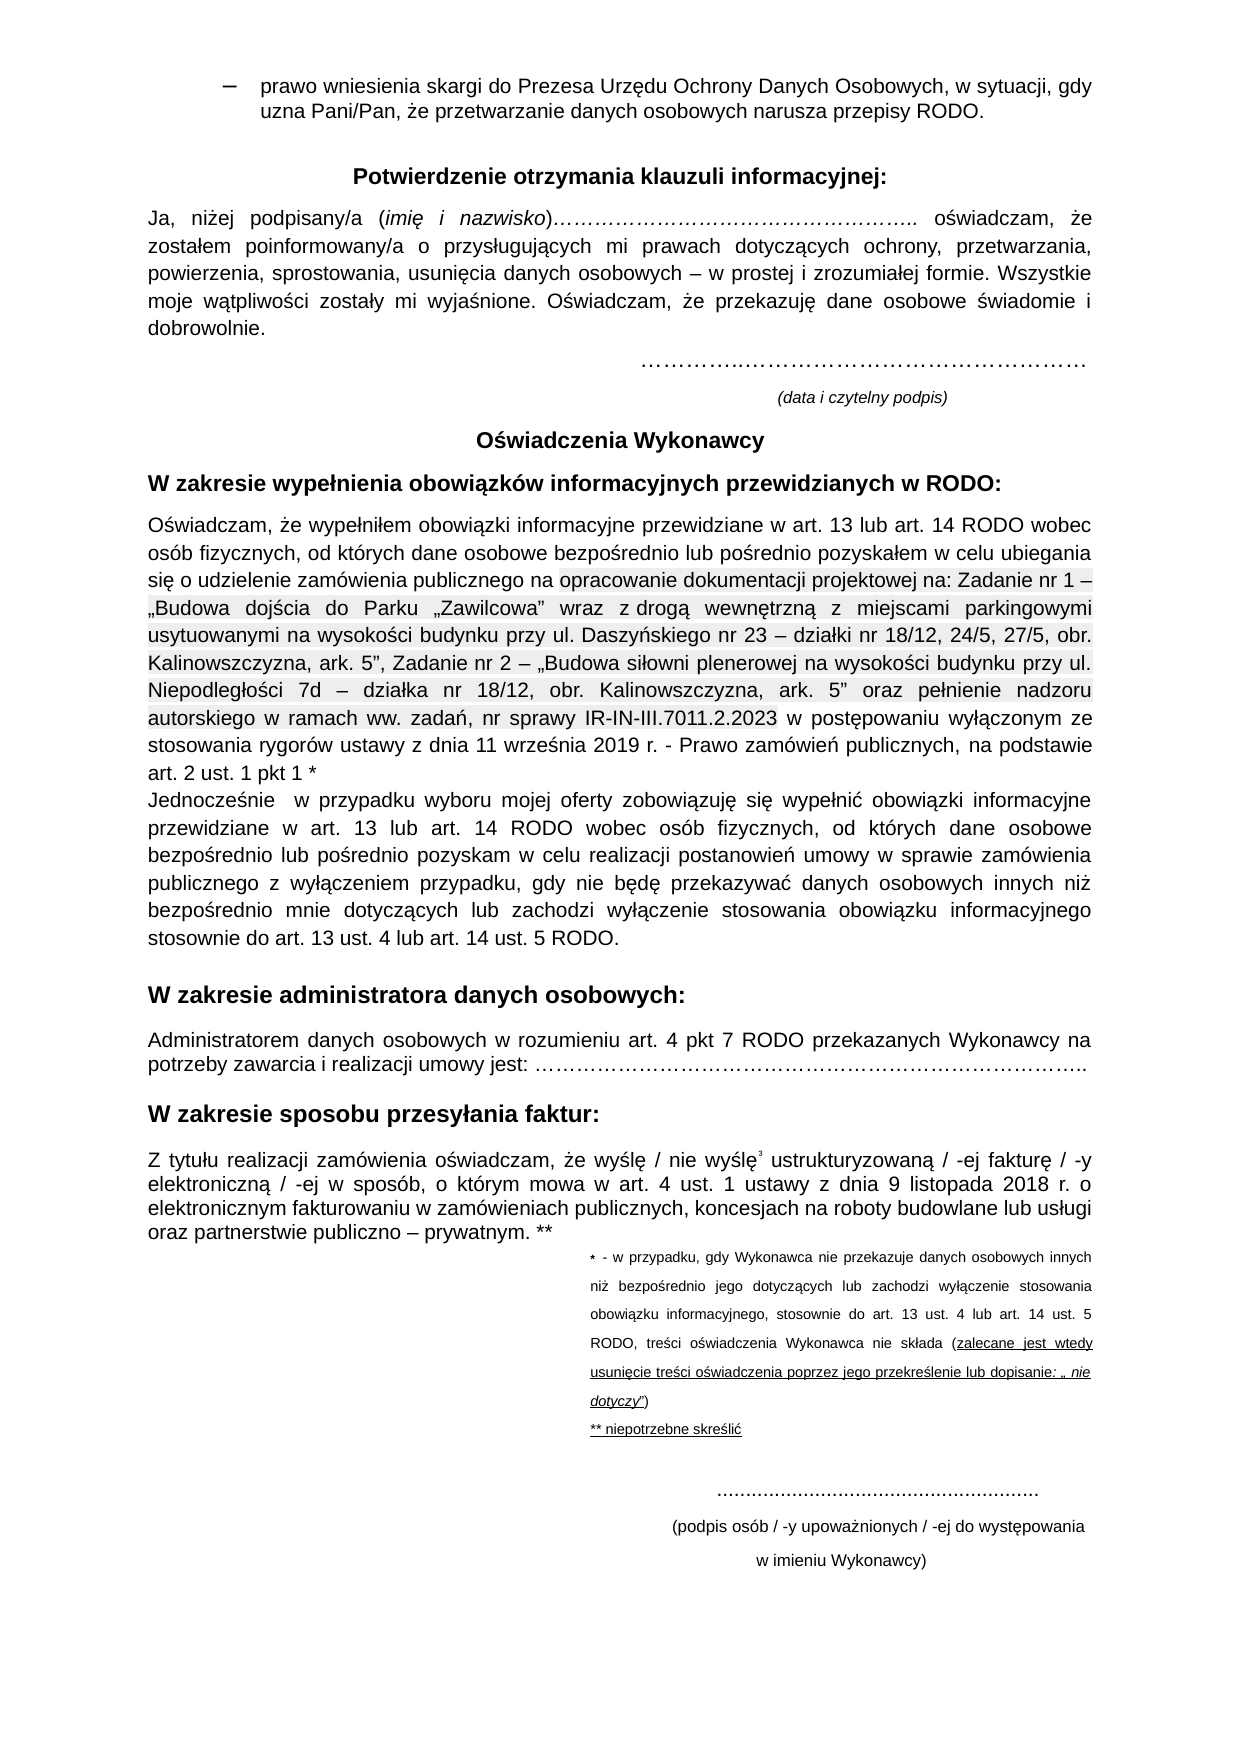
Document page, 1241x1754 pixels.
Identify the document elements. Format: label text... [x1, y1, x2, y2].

text W zakresie wypełnienia obowiązków informacyjnych przewidzianych w RODO: [148, 470, 1093, 496]
text (podpis osób / -y upoważnionych / -ej do występowania w imieniu Wykonawcy) [590, 1517, 1093, 1584]
text Ja, niżej podpisany/a (imię i nazwisko)…………………………………………….. oświadczam, że zostałem poinformowany/a o przysługujących mi prawach dotyczących ochrony, przetwarzania, powierzenia, sprostowania, usunięcia danych osobowych – w prostej i zrozumiałej formie. Wszystkie moje wątpliwości zostały mi wyjaśnione. Oświadczam, że przekazuję dane osobowe świadomie i dobrowolnie. [148, 206, 1093, 340]
table_cell (data i czytelny podpis) [628, 385, 1099, 427]
text W zakresie administratora danych osobowych: [148, 980, 1093, 1028]
text Z tytułu realizacji zamówienia oświadczam, że wyślę / nie wyślę³ ustrukturyzowaną / -ej fakturę / -y elektroniczną / -ej w sposób, o którym mowa w art. 4 ust. 1 ustawy z dnia 9 listopada 2018 r. o elektronicznym fakturowaniu w zamówieniach publicznych, koncesjach na roboty budowlane lub usługi oraz partnerstwie publiczno – prywatnym. ** [148, 1148, 1093, 1244]
text Oświadczam, że wypełniłem obowiązki informacyjne przewidziane w art. 13 lub art. 14 RODO wobec osób fizycznych, od których dane osobowe bezpośrednio lub pośrednio pozyskałem w celu ubiegania się o udzielenie zamówienia publicznego na opracowanie dokumentacji projektowej na: Zadanie nr 1 – „Budowa dojścia do Parku „Zawilcowa” wraz z drogą wewnętrzną z miejscami parkingowymi usytuowanymi na wysokości budynku przy ul. Daszyńskiego nr 23 – działki nr 18/12, 24/5, 27/5, obr. Kalinowszczyzna, ark. 5”, Zadanie nr 2 – „Budowa siłowni plenerowej na wysokości budynku przy ul. Niepodległości 7d – działka nr 18/12, obr. Kalinowszczyzna, ark. 5” oraz pełnienie nadzoru autorskiego w ramach ww. zadań, nr sprawy IR-IN-III.7011.2.2023 w postępowaniu wyłączonym ze stosowania rygorów ustawy z dnia 11 września 2019 r. - Prawo zamówień publicznych, na podstawie art. 2 ust. 1 pkt 1 * [148, 513, 1093, 784]
text W zakresie sposobu przesyłania faktur: [148, 1100, 1093, 1148]
table_header …………..……………………………………… [628, 344, 1099, 385]
list prawo wniesienia skargi do Prezesa Urzędu Ochrony Danych Osobowych, w sytuacji, gdy uzna Pani/Pan, że przetwarzanie danych osobowych narusza przepisy RODO. [223, 73, 1093, 122]
text ** niepotrzebne skreślić [590, 1421, 1093, 1450]
text * - w przypadku, gdy Wykonawca nie przekazuje danych osobowych innych niż bezpośrednio jego dotyczących lub zachodzi wyłączenie stosowania obowiązku informacyjnego, stosownie do art. 13 ust. 4 lub art. 14 ust. 5 RODO, treści oświadczenia Wykonawca nie składa (zalecane jest wtedy usunięcie treści oświadczenia poprzez jego przekreślenie lub dopisanie: „ nie dotyczy”) [590, 1244, 1093, 1421]
table_cell [619, 385, 628, 427]
text Oświadczenia Wykonawcy [148, 427, 1093, 453]
table_header [148, 344, 618, 385]
text Potwierdzenie otrzymania klauzuli informacyjnej: [148, 163, 1093, 189]
table_cell [148, 385, 618, 427]
table_header [619, 344, 628, 385]
text Administratorem danych osobowych w rozumieniu art. 4 pkt 7 RODO przekazanych Wykonawcy na potrzeby zawarcia i realizacji umowy jest: …………………………………………………………………….. [148, 1028, 1093, 1076]
text ........................................................ [590, 1476, 1093, 1500]
text Jednocześnie w przypadku wyboru mojej oferty zobowiązuję się wypełnić obowiązki informacyjne przewidziane w art. 13 lub art. 14 RODO wobec osób fizycznych, od których dane osobowe bezpośrednio lub pośrednio pozyskam w celu realizacji postanowień umowy w sprawie zamówienia publicznego z wyłączeniem przypadku, gdy nie będę przekazywać danych osobowych innych niż bezpośrednio mnie dotyczących lub zachodzi wyłączenie stosowania obowiązku informacyjnego stosownie do art. 13 ust. 4 lub art. 14 ust. 5 RODO. [148, 788, 1093, 949]
